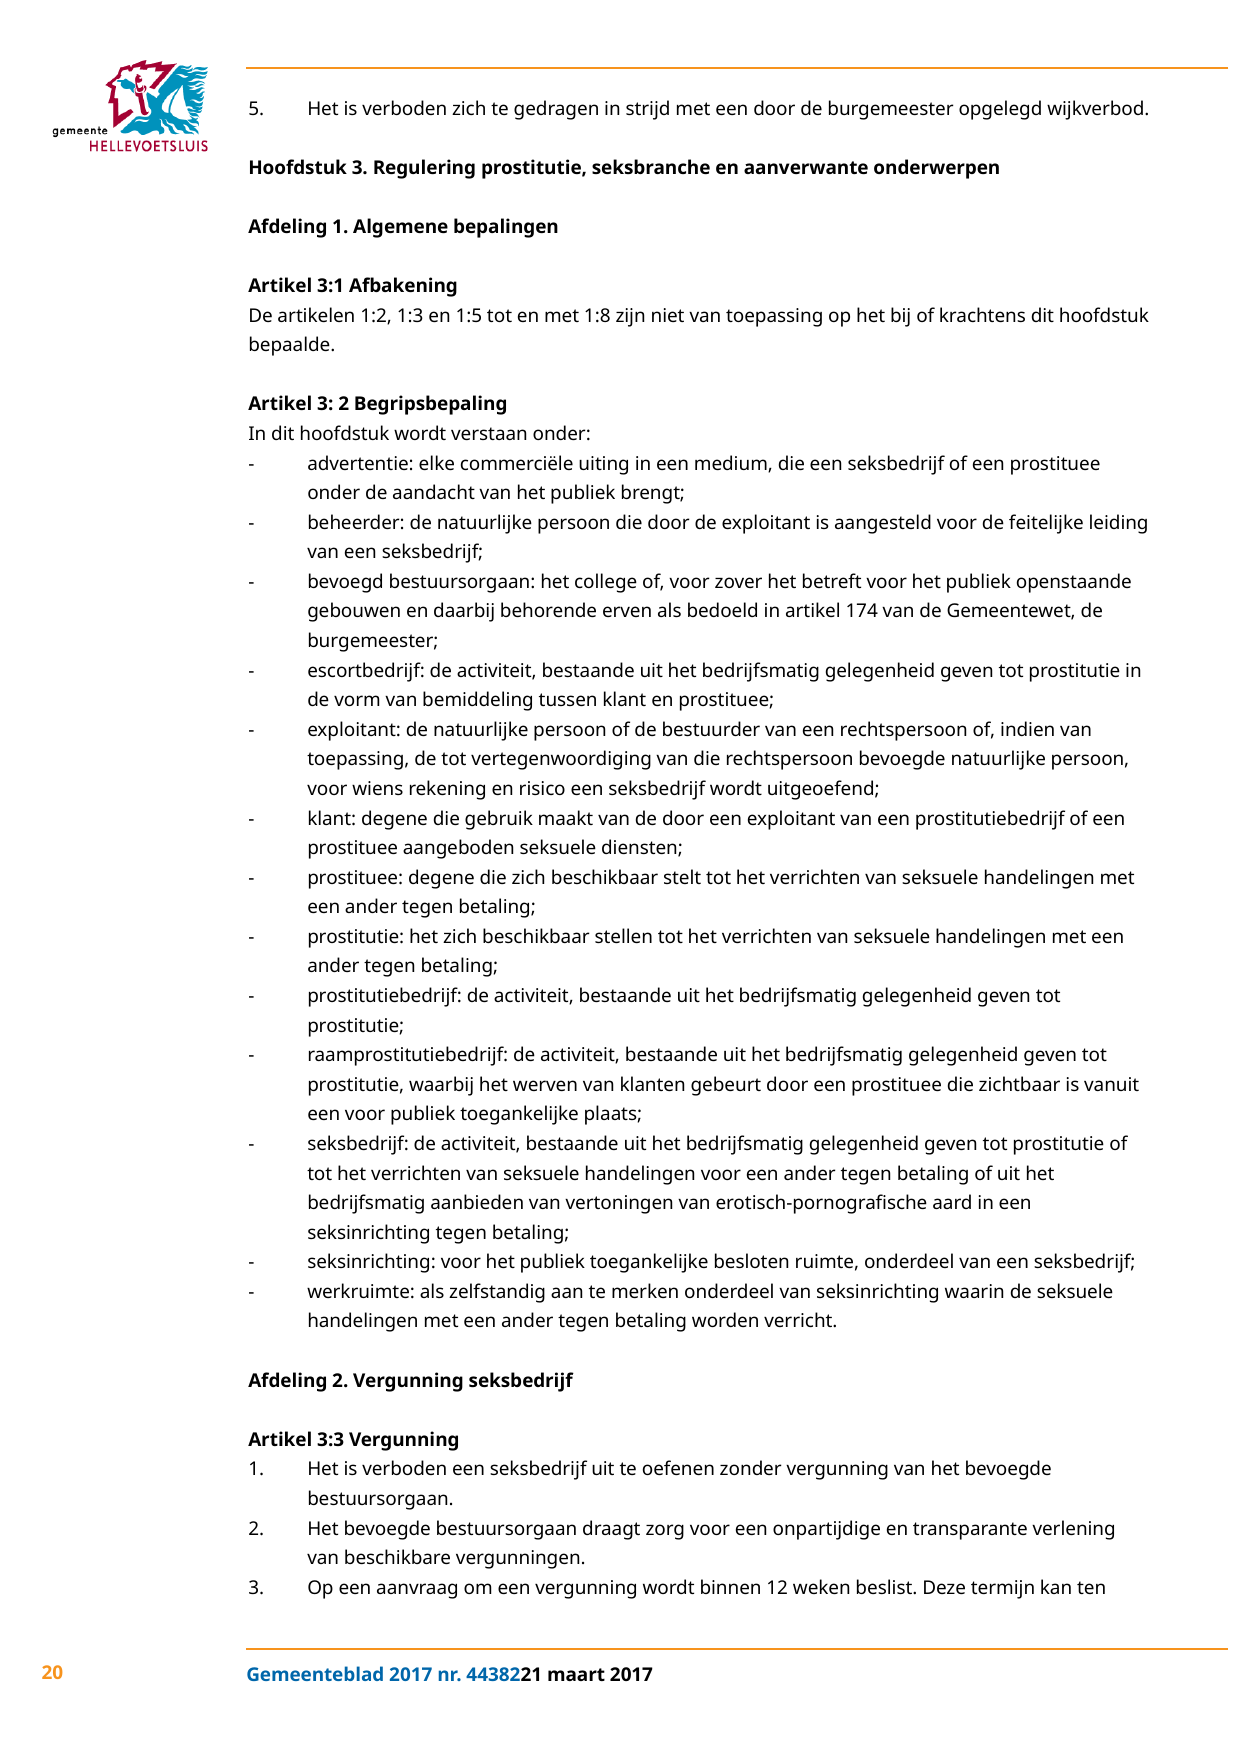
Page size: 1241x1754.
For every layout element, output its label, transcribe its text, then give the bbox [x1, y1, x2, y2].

list prostitutiebedrijf: de activiteit, bestaande uit het bedrijfsmatig gelegenheid geven tot prostitutie; [248, 982, 1152, 1038]
list Het is verboden zich te gedragen in strijd met een door de burgemeester opgelegd wijkverbod. [248, 95, 1152, 121]
text Afdeling 1. Algemene bepalingen [248, 213, 1152, 239]
text Artikel 3:1 Afbakening [248, 272, 1152, 298]
list escortbedrijf: de activiteit, bestaande uit het bedrijfsmatig gelegenheid geven tot prostitutie in de vorm van bemiddeling tussen klant en prostituee; [248, 657, 1152, 712]
text Artikel 3: 2 Begripsbepaling [248, 391, 1152, 416]
list advertentie: elke commerciële uiting in een medium, die een seksbedrijf of een prostituee onder de aandacht van het publiek brengt; [248, 450, 1152, 505]
list raamprostitutiebedrijf: de activiteit, bestaande uit het bedrijfsmatig gelegenheid geven tot prostitutie, waarbij het werven van klanten gebeurt door een prostituee die zichtbaar is vanuit een voor publiek toegankelijke plaats; [248, 1041, 1152, 1126]
list prostitutie: het zich beschikbaar stellen tot het verrichten van seksuele handelingen met een ander tegen betaling; [248, 923, 1152, 978]
list seksbedrijf: de activiteit, bestaande uit het bedrijfsmatig gelegenheid geven tot prostitutie of tot het verrichten van seksuele handelingen voor een ander tegen betaling of uit het bedrijfsmatig aanbieden van vertoningen van erotisch-pornografische aard in een seksinrichting tegen betaling; [248, 1130, 1152, 1245]
list beheerder: de natuurlijke persoon die door de exploitant is aangesteld voor de feitelijke leiding van een seksbedrijf; [248, 509, 1152, 564]
list bevoegd bestuursorgaan: het college of, voor zover het betreft voor het publiek openstaande gebouwen en daarbij behorende erven als bedoeld in artikel 174 van de Gemeentewet, de burgemeester; [248, 568, 1152, 653]
list Het is verboden een seksbedrijf uit te oefenen zonder vergunning van het bevoegde bestuursorgaan. [248, 1456, 1152, 1511]
list klant: degene die gebruik maakt van de door een exploitant van een prostitutiebedrijf of een prostituee aangeboden seksuele diensten; [248, 805, 1152, 860]
text De artikelen 1:2, 1:3 en 1:5 tot en met 1:8 zijn niet van toepassing op het bij of krachtens dit hoofdstuk bepaalde. [248, 302, 1152, 357]
list exploitant: de natuurlijke persoon of de bestuurder van een rechtspersoon of, indien van toepassing, de tot vertegenwoordiging van die rechtspersoon bevoegde natuurlijke persoon, voor wiens rekening en risico een seksbedrijf wordt uitgeoefend; [248, 716, 1152, 801]
text Afdeling 2. Vergunning seksbedrijf [248, 1367, 1152, 1393]
list prostituee: degene die zich beschikbaar stelt tot het verrichten van seksuele handelingen met een ander tegen betaling; [248, 864, 1152, 919]
picture [41, 47, 231, 172]
text In dit hoofdstuk wordt verstaan onder: [248, 420, 1152, 446]
list seksinrichting: voor het publiek toegankelijke besloten ruimte, onderdeel van een seksbedrijf; [248, 1248, 1152, 1274]
list werkruimte: als zelfstandig aan te merken onderdeel van seksinrichting waarin de seksuele handelingen met een ander tegen betaling worden verricht. [248, 1278, 1152, 1333]
list Het bevoegde bestuursorgaan draagt zorg voor een onpartijdige en transparante verlening van beschikbare vergunningen. [248, 1515, 1152, 1570]
text Artikel 3:3 Vergunning [248, 1426, 1152, 1452]
text Hoofdstuk 3. Regulering prostitutie, seksbranche en aanverwante onderwerpen [248, 154, 1152, 180]
list Op een aanvraag om een vergunning wordt binnen 12 weken beslist. Deze termijn kan ten [248, 1574, 1152, 1600]
